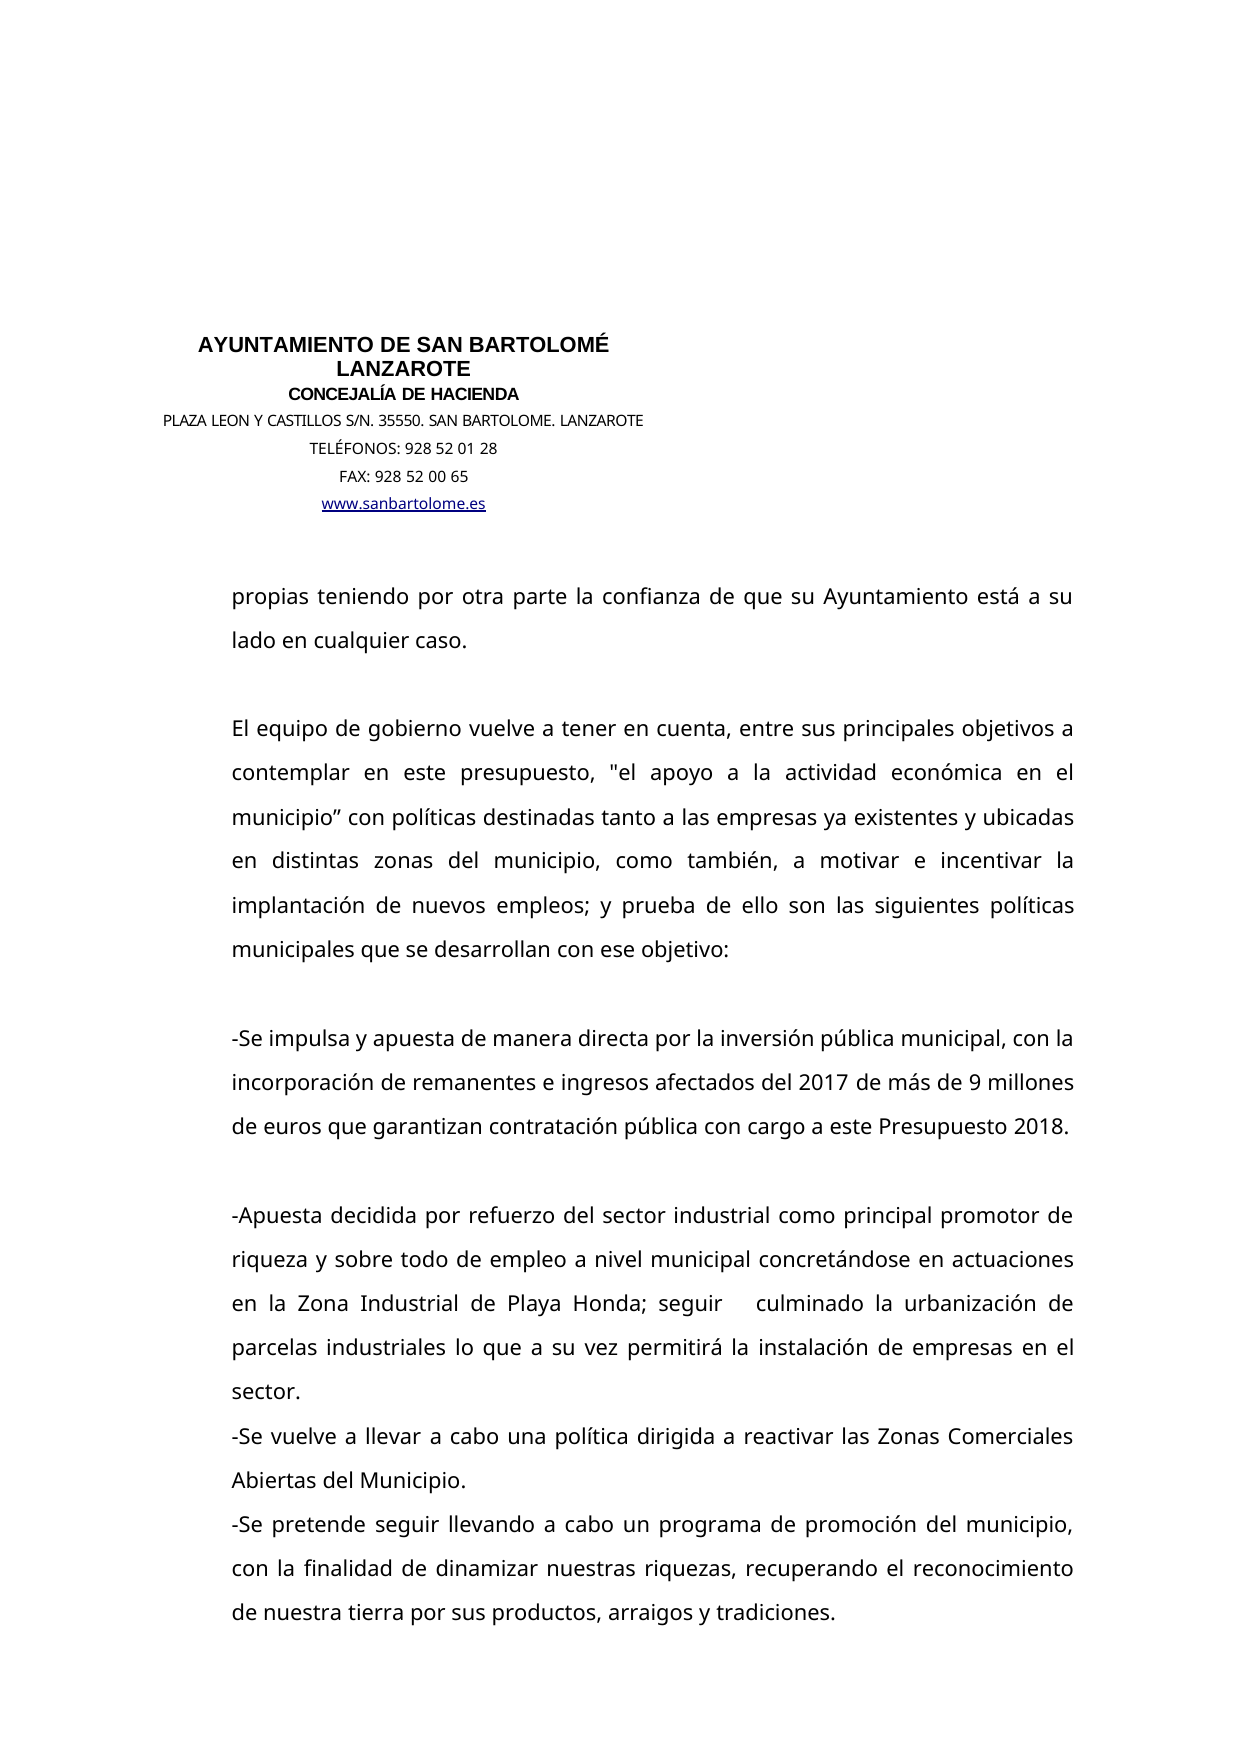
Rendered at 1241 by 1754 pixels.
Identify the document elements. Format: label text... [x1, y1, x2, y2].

text -Apuesta decidida por refuerzo del sector industrial como principal promotor de riqueza y sobre todo de empleo a nivel municipal concretándose en actuaciones en la Zona Industrial de Playa Honda; seguir culminado la urbanización de parcelas industriales lo que a su vez permitirá la instalación de empresas en el sector. [231, 1200, 1075, 1406]
text PLAZA LEON Y CASTILLOS S/N. 35550. SAN BARTOLOME. LANZAROTE TELÉFONOS: 928 52 01 28 [146, 410, 661, 459]
text propias teniendo por otra parte la confianza de que su Ayuntamiento está a su lado en cualquier caso. [231, 581, 1074, 654]
text El equipo de gobierno vuelve a tener en cuenta, entre sus principales objetivos a contemplar en este presupuesto, "el apoyo a la actividad económica en el municipio” con políticas destinadas tanto a las empresas ya existentes y ubicadas en distintas zonas del municipio, como también, a motivar e incentivar la implantación de nuevos empleos; y prueba de ello son las siguientes políticas municipales que se desarrollan con ese objetivo: [231, 713, 1075, 963]
text www.sanbartolome.es [146, 492, 661, 514]
subtitle AYUNTAMIENTO DE SAN BARTOLOMÉ LANZAROTE [146, 332, 661, 381]
text FAX: 928 52 00 65 [146, 466, 661, 487]
text -Se impulsa y apuesta de manera directa por la inversión pública municipal, con la incorporación de remanentes e ingresos afectados del 2017 de más de 9 millones de euros que garantizan contratación pública con cargo a este Presupuesto 2018. [231, 1023, 1075, 1141]
text -Se pretende seguir llevando a cabo un programa de promoción del municipio, con la finalidad de dinamizar nuestras riquezas, recuperando el reconocimiento de nuestra tierra por sus productos, arraigos y tradiciones. [231, 1509, 1074, 1627]
text -Se vuelve a llevar a cabo una política dirigida a reactivar las Zonas Comerciales Abiertas del Municipio. [231, 1421, 1074, 1495]
text CONCEJALÍA DE HACIENDA [146, 384, 662, 404]
